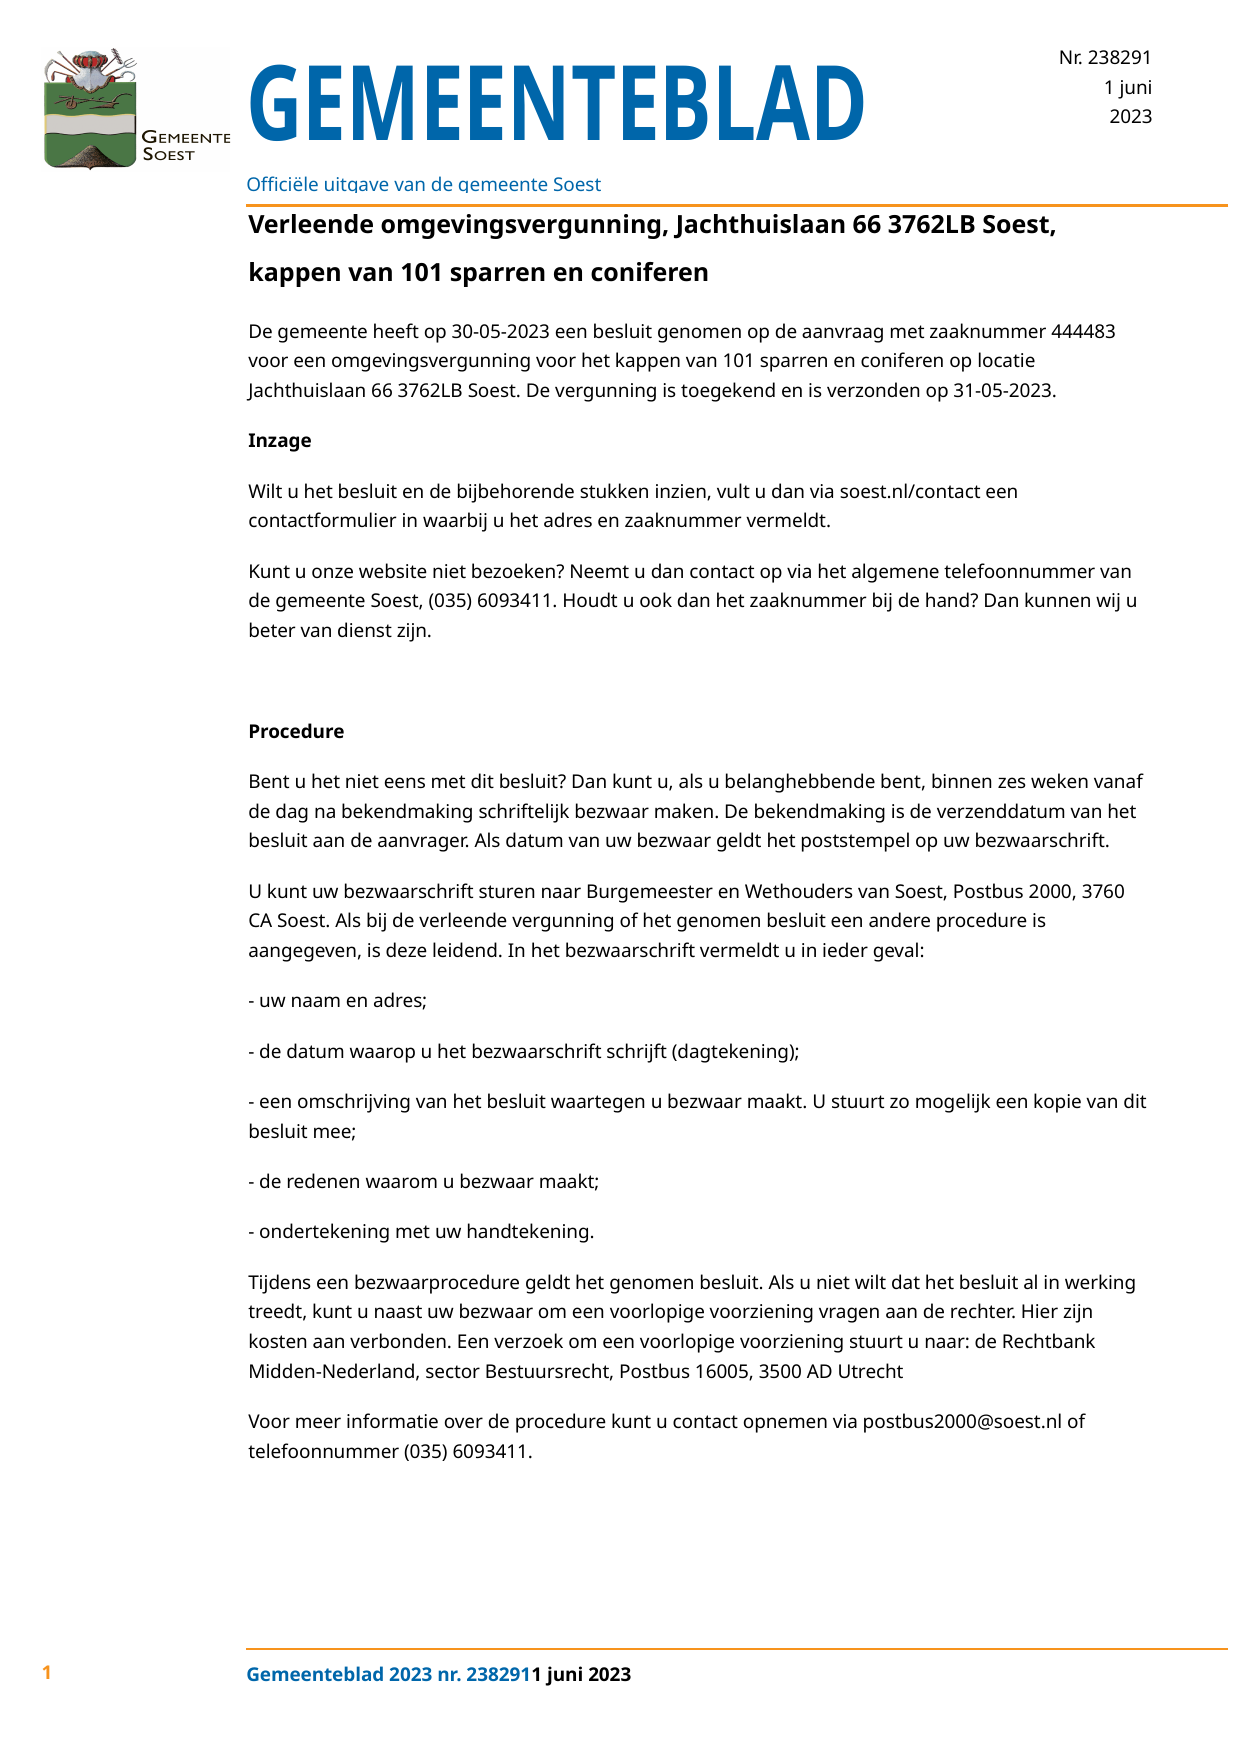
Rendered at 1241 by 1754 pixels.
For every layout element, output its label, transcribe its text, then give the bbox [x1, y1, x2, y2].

text Verleende omgevingsvergunning, Jachthuislaan 66 3762LB Soest, kappen van 101 sparren en coniferen [248, 207, 1152, 288]
text - een omschrijving van het besluit waartegen u bezwaar maakt. U stuurt zo mogelijk een kopie van dit besluit mee; [248, 1088, 1152, 1144]
text Inzage [248, 427, 1152, 453]
text De gemeente heeft op 30-05-2023 een besluit genomen op de aanvraag met zaaknummer 444483 voor een omgevingsvergunning voor het kappen van 101 sparren en coniferen op locatie Jachthuislaan 66 3762LB Soest. De vergunning is toegekend en is verzonden op 31-05-2023. [248, 318, 1152, 403]
text - de redenen waarom u bezwaar maakt; [248, 1168, 1152, 1194]
text Voor meer informatie over de procedure kunt u contact opnemen via postbus2000@soest.nl of telefoonnummer (035) 6093411. [248, 1408, 1152, 1464]
text Wilt u het besluit en de bijbehorende stukken inzien, vult u dan via soest.nl/contact een contactformulier in waarbij u het adres en zaaknummer vermeldt. [248, 478, 1152, 533]
text Procedure [248, 718, 1152, 744]
text U kunt uw bezwaarschrift sturen naar Burgemeester en Wethouders van Soest, Postbus 2000, 3760 CA Soest. Als bij de verleende vergunning of het genomen besluit een andere procedure is aangegeven, is deze leidend. In het bezwaarschrift vermeldt u in ieder geval: [248, 878, 1152, 963]
picture [41, 47, 231, 172]
text Kunt u onze website niet bezoeken? Neemt u dan contact op via het algemene telefoonnummer van de gemeente Soest, (035) 6093411. Houdt u ook dan het zaaknummer bij de hand? Dan kunnen wij u beter van dienst zijn. [248, 558, 1152, 643]
text - uw naam en adres; [248, 987, 1152, 1013]
text Bent u het niet eens met dit besluit? Dan kunt u, als u belanghebbende bent, binnen zes weken vanaf de dag na bekendmaking schriftelijk bezwaar maken. De bekendmaking is de verzenddatum van het besluit aan de aanvrager. Als datum van uw bezwaar geldt het poststempel op uw bezwaarschrift. [248, 768, 1152, 853]
text - ondertekening met uw handtekening. [248, 1219, 1152, 1244]
text - de datum waarop u het bezwaarschrift schrijft (dagtekening); [248, 1038, 1152, 1064]
text Tijdens een bezwaarprocedure geldt het genomen besluit. Als u niet wilt dat het besluit al in werking treedt, kunt u naast uw bezwaar om een voorlopige voorziening vragen aan de rechter. Hier zijn kosten aan verbonden. Een verzoek om een voorlopige voorziening stuurt u naar: de Rechtbank Midden-Nederland, sector Bestuursrecht, Postbus 16005, 3500 AD Utrecht [248, 1269, 1152, 1384]
